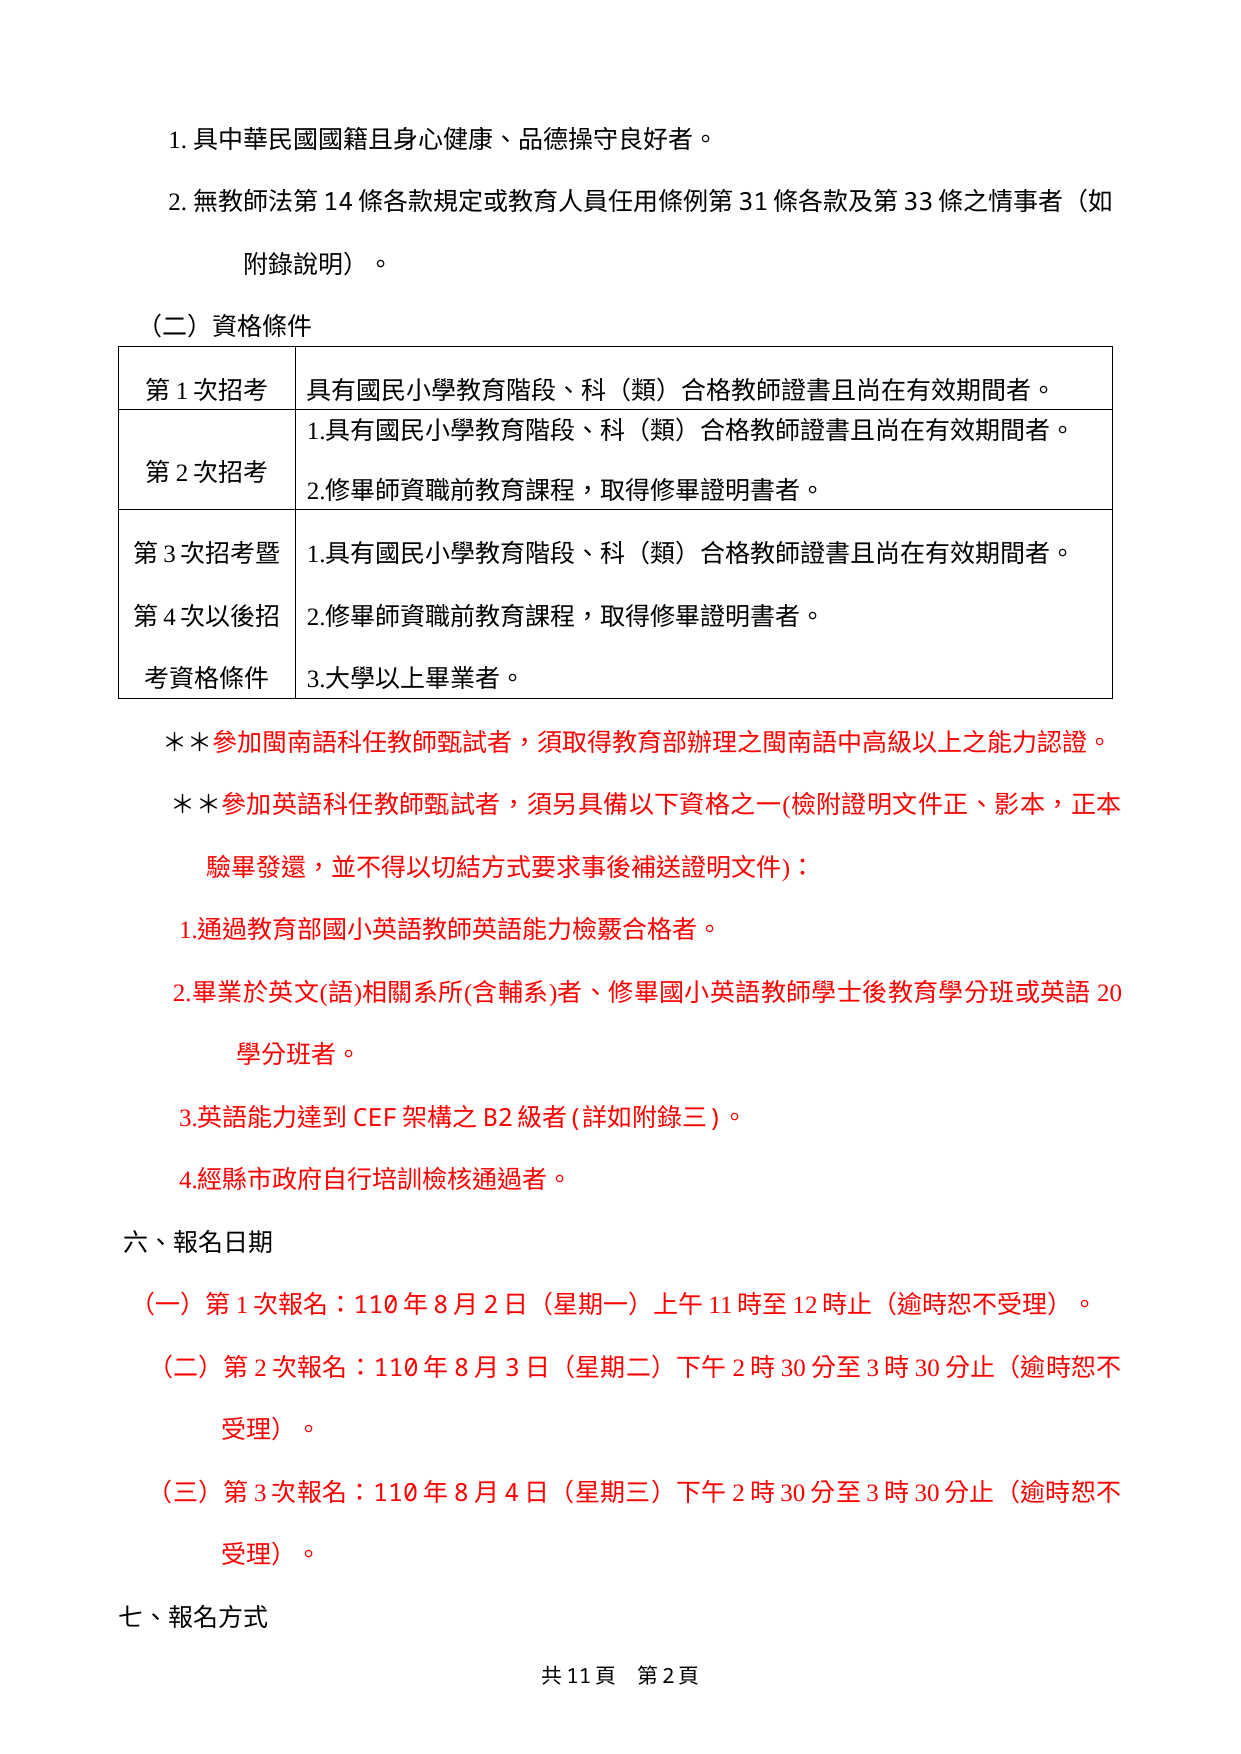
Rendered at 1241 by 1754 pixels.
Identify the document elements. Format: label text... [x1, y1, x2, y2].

text 1. 具中華民國國籍且身心健康、品德操守良好者。 [118, 96, 1122, 158]
table_cell 第3次招考暨 第4次以後招考資格條件 [119, 510, 295, 698]
text （二）第2次報名：110年8月3日（星期二）下午2時30分至3時30分止（逾時恕不受理）。 [148, 1324, 1122, 1449]
table_cell 1.具有國民小學教育階段、科（類）合格教師證書且尚在有效期間者。 2.修畢師資職前教育課程，取得修畢證明書者。 [296, 410, 1112, 509]
text 2.畢業於英文(語)相關系所(含輔系)者、修畢國小英語教師學士後教育學分班或英語20學分班者。 [133, 949, 1122, 1074]
text 2. 無教師法第14條各款規定或教育人員任用條例第31條各款及第33條之情事者（如附錄說明）。 [118, 158, 1122, 283]
text （三）第3次報名：110年8月4日（星期三）下午2時30分至3時30分止（逾時恕不受理）。 [148, 1449, 1122, 1574]
text 3.英語能力達到CEF架構之B2級者(詳如附錄三)。 [148, 1074, 1122, 1136]
text 1.通過教育部國小英語教師英語能力檢覈合格者。 [148, 886, 1122, 949]
text （一）第1次報名：110年8月2日（星期一）上午11時至12時止（逾時恕不受理）。 [118, 1261, 1122, 1324]
table_cell 第2次招考 [119, 410, 295, 509]
table_header 具有國民小學教育階段、科（類）合格教師證書且尚在有效期間者。 [296, 347, 1112, 409]
text ＊＊參加英語科任教師甄試者，須另具備以下資格之一(檢附證明文件正、影本，正本驗畢發還，並不得以切結方式要求事後補送證明文件)： [123, 761, 1122, 886]
text 七、報名方式 [118, 1574, 1122, 1636]
text ＊＊參加閩南語科任教師甄試者，須取得教育部辦理之閩南語中高級以上之能力認證。 [148, 699, 1122, 761]
text 六、報名日期 [123, 1199, 1122, 1261]
text 4.經縣市政府自行培訓檢核通過者。 [148, 1136, 1122, 1199]
table_header 第1次招考 [119, 347, 295, 409]
text （二）資格條件 [118, 283, 1122, 346]
table_cell 1.具有國民小學教育階段、科（類）合格教師證書且尚在有效期間者。 2.修畢師資職前教育課程，取得修畢證明書者。 3.大學以上畢業者。 [296, 510, 1112, 698]
